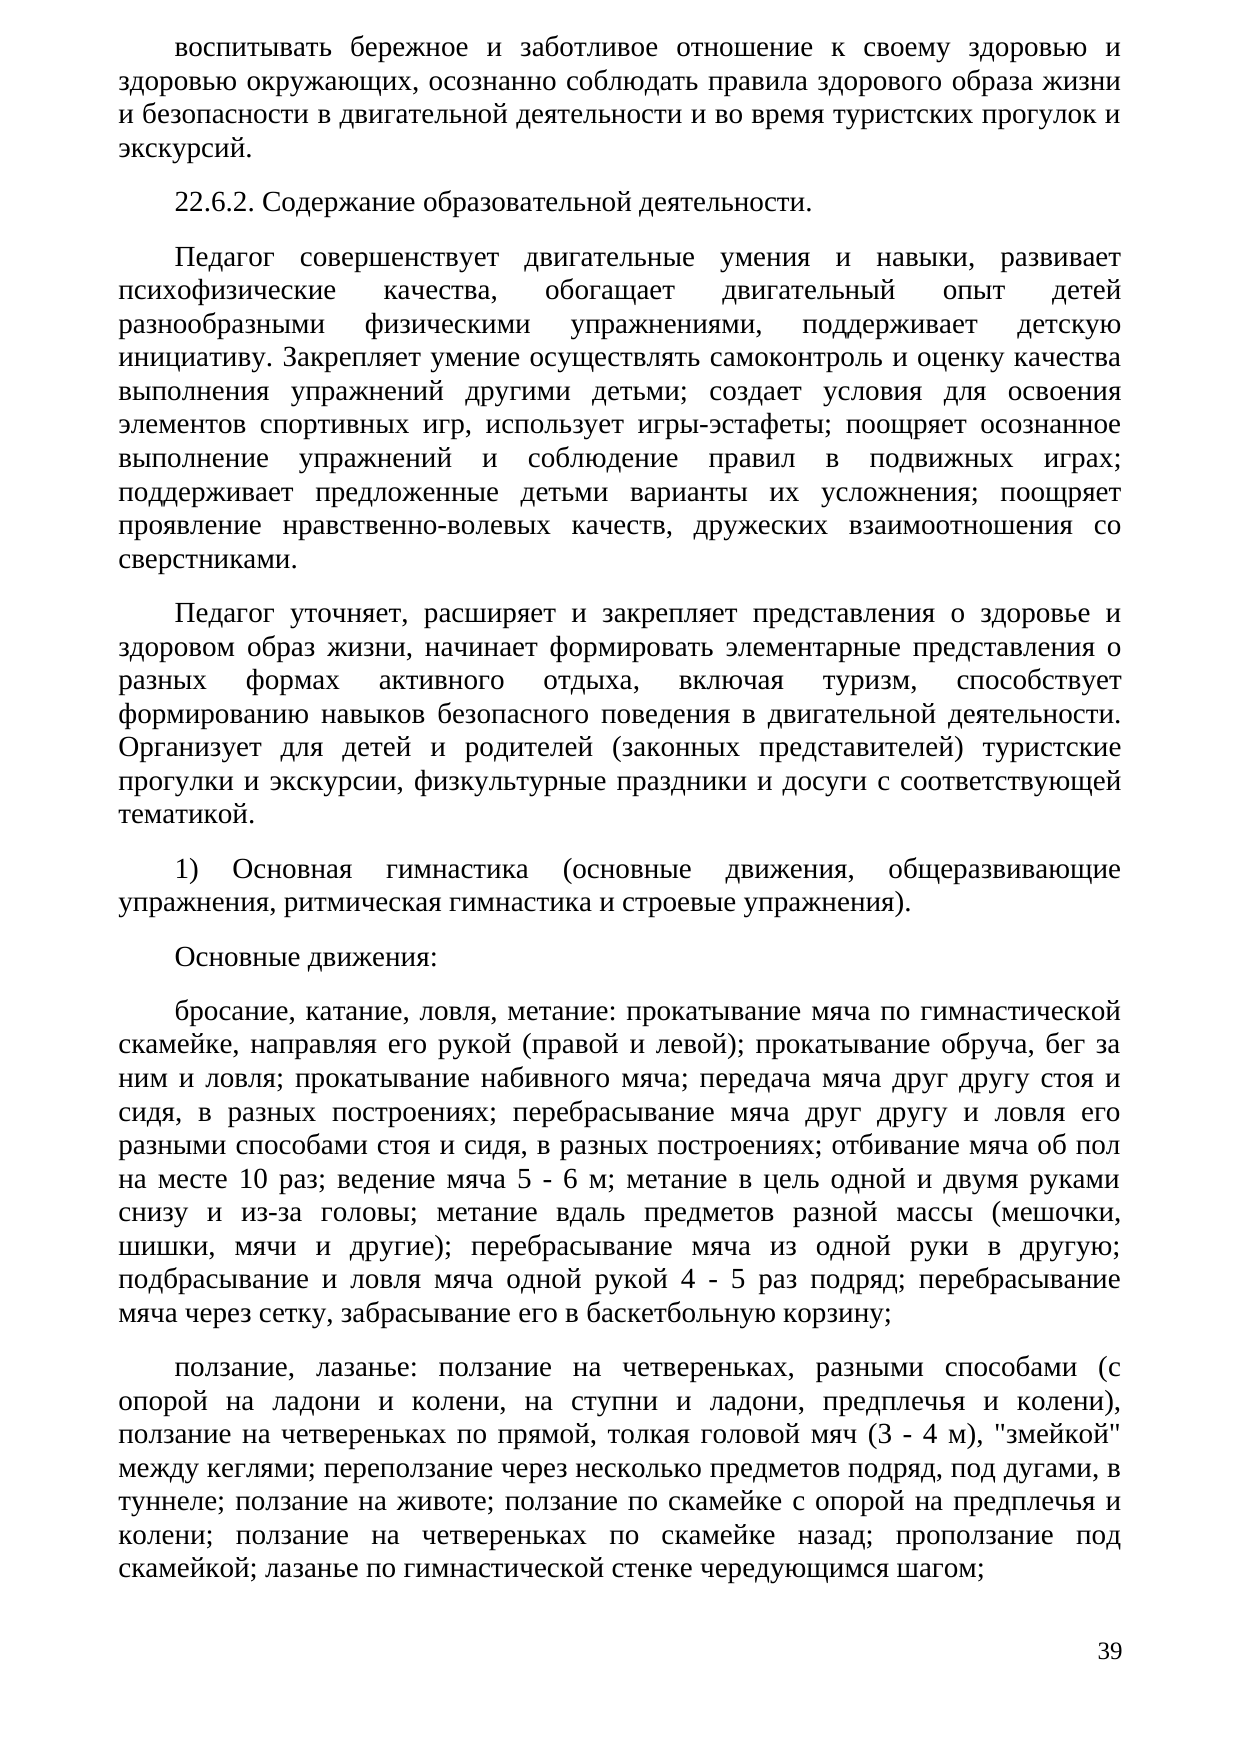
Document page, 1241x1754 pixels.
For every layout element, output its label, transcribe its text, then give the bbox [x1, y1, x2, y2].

text Педагог совершенствует двигательные умения и навыки, развивает психофизические качества, обогащает двигательный опыт детей разнообразными физическими упражнениями, поддерживает детскую инициативу. Закрепляет умение осуществлять самоконтроль и оценку качества выполнения упражнений другими детьми; создает условия для освоения элементов спортивных игр, использует игры-эстафеты; поощряет осознанное выполнение упражнений и соблюдение правил в подвижных играх; поддерживает предложенные детьми варианты их усложнения; поощряет проявление нравственно-волевых качеств, дружеских взаимоотношения со сверстниками. [118, 239, 1122, 574]
text Основные движения: [118, 939, 1122, 972]
text Педагог уточняет, расширяет и закрепляет представления о здоровье и здоровом образ жизни, начинает формировать элементарные представления о разных формах активного отдыха, включая туризм, способствует формированию навыков безопасного поведения в двигательной деятельности. Организует для детей и родителей (законных представителей) туристские прогулки и экскурсии, физкультурные праздники и досуги с соответствующей тематикой. [118, 595, 1122, 830]
text ползание, лазанье: ползание на четвереньках, разными способами (с опорой на ладони и колени, на ступни и ладони, предплечья и колени), ползание на четвереньках по прямой, толкая головой мяч (3 - 4 м), "змейкой" между кеглями; переползание через несколько предметов подряд, под дугами, в туннеле; ползание на животе; ползание по скамейке с опорой на предплечья и колени; ползание на четвереньках по скамейке назад; проползание под скамейкой; лазанье по гимнастической стенке чередующимся шагом; [118, 1349, 1122, 1584]
text 1) Основная гимнастика (основные движения, общеразвивающие упражнения, ритмическая гимнастика и строевые упражнения). [118, 851, 1122, 918]
text воспитывать бережное и заботливое отношение к своему здоровью и здоровью окружающих, осознанно соблюдать правила здорового образа жизни и безопасности в двигательной деятельности и во время туристских прогулок и экскурсий. [118, 29, 1122, 164]
text бросание, катание, ловля, метание: прокатывание мяча по гимнастической скамейке, направляя его рукой (правой и левой); прокатывание обруча, бег за ним и ловля; прокатывание набивного мяча; передача мяча друг другу стоя и сидя, в разных построениях; перебрасывание мяча друг другу и ловля его разными способами стоя и сидя, в разных построениях; отбивание мяча об пол на месте 10 раз; ведение мяча 5 - 6 м; метание в цель одной и двумя руками снизу и из-за головы; метание вдаль предметов разной массы (мешочки, шишки, мячи и другие); перебрасывание мяча из одной руки в другую; подбрасывание и ловля мяча одной рукой 4 - 5 раз подряд; перебрасывание мяча через сетку, забрасывание его в баскетбольную корзину; [118, 993, 1122, 1328]
text 22.6.2. Содержание образовательной деятельности. [118, 184, 1122, 218]
